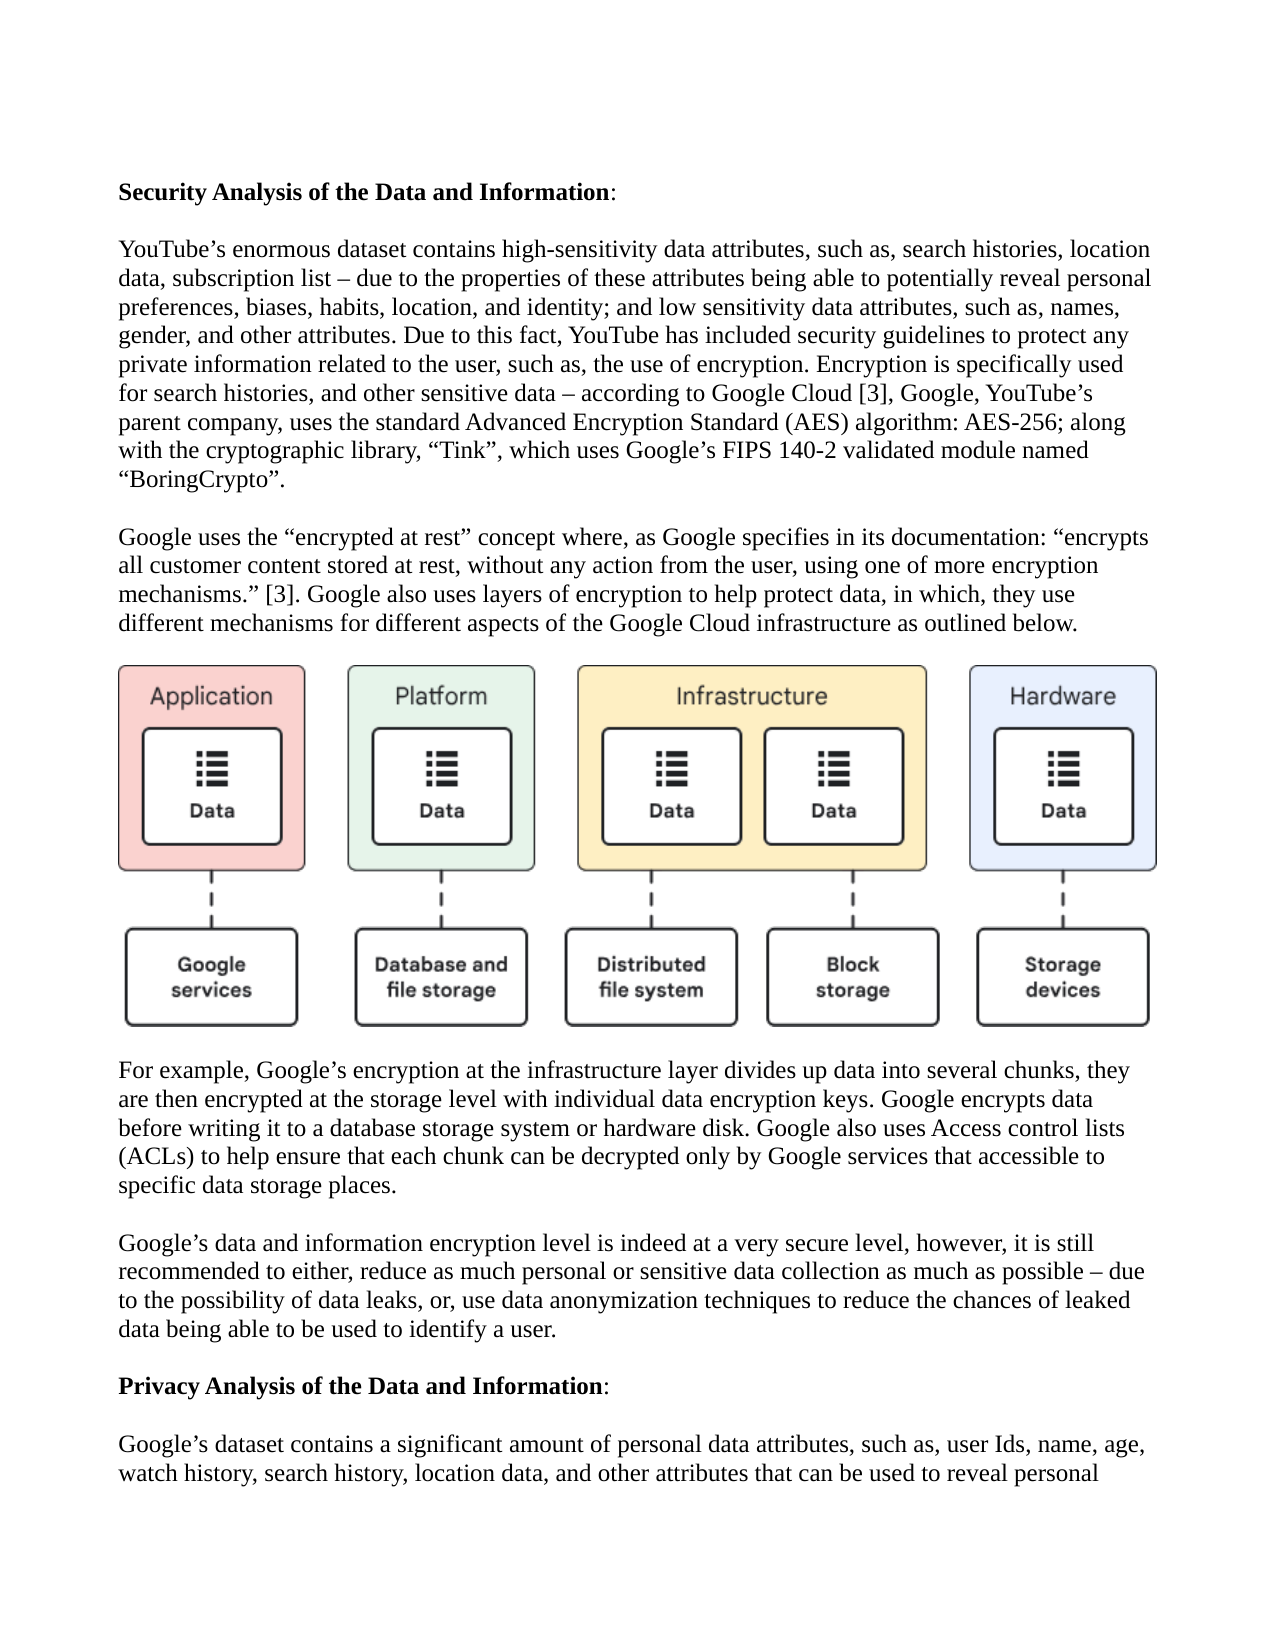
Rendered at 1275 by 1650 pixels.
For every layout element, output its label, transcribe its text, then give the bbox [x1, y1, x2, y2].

text Security Analysis of the Data and Information: [118, 177, 1157, 206]
text Privacy Analysis of the Data and Information: [118, 1371, 1157, 1400]
text YouTube’s enormous dataset contains high-sensitivity data attributes, such as, search histories, location data, subscription list – due to the properties of these attributes being able to potentially reveal personal preferences, biases, habits, location, and identity; and low sensitivity data attributes, such as, names, gender, and other attributes. Due to this fact, YouTube has included security guidelines to protect any private information related to the user, such as, the use of encryption. Encryption is specifically used for search histories, and other sensitive data – according to Google Cloud [3], Google, YouTube’s parent company, uses the standard Advanced Encryption Standard (AES) algorithm: AES-256; along with the cryptographic library, “Tink”, which uses Google’s FIPS 140-2 validated module named “BoringCrypto”. [118, 234, 1157, 493]
picture [118, 665, 1157, 1027]
text Google’s dataset contains a significant amount of personal data attributes, such as, user Ids, name, age, watch history, search history, location data, and other attributes that can be used to reveal personal [118, 1429, 1157, 1486]
text For example, Google’s encryption at the infrastructure layer divides up data into several chunks, they are then encrypted at the storage level with individual data encryption keys. Google encrypts data before writing it to a database storage system or hardware disk. Google also uses Access control lists (ACLs) to help ensure that each chunk can be decrypted only by Google services that accessible to specific data storage places. [118, 1055, 1157, 1199]
text Google’s data and information encryption level is indeed at a very secure level, however, it is still recommended to either, reduce as much personal or sensitive data collection as much as possible – due to the possibility of data leaks, or, use data anonymization techniques to reduce the chances of leaked data being able to be used to identify a user. [118, 1228, 1157, 1343]
text Google uses the “encrypted at rest” concept where, as Google specifies in its documentation: “encrypts all customer content stored at rest, without any action from the user, using one of more encryption mechanisms.” [3]. Google also uses layers of encryption to help protect data, in which, they use different mechanisms for different aspects of the Google Cloud infrastructure as outlined below. [118, 522, 1157, 637]
